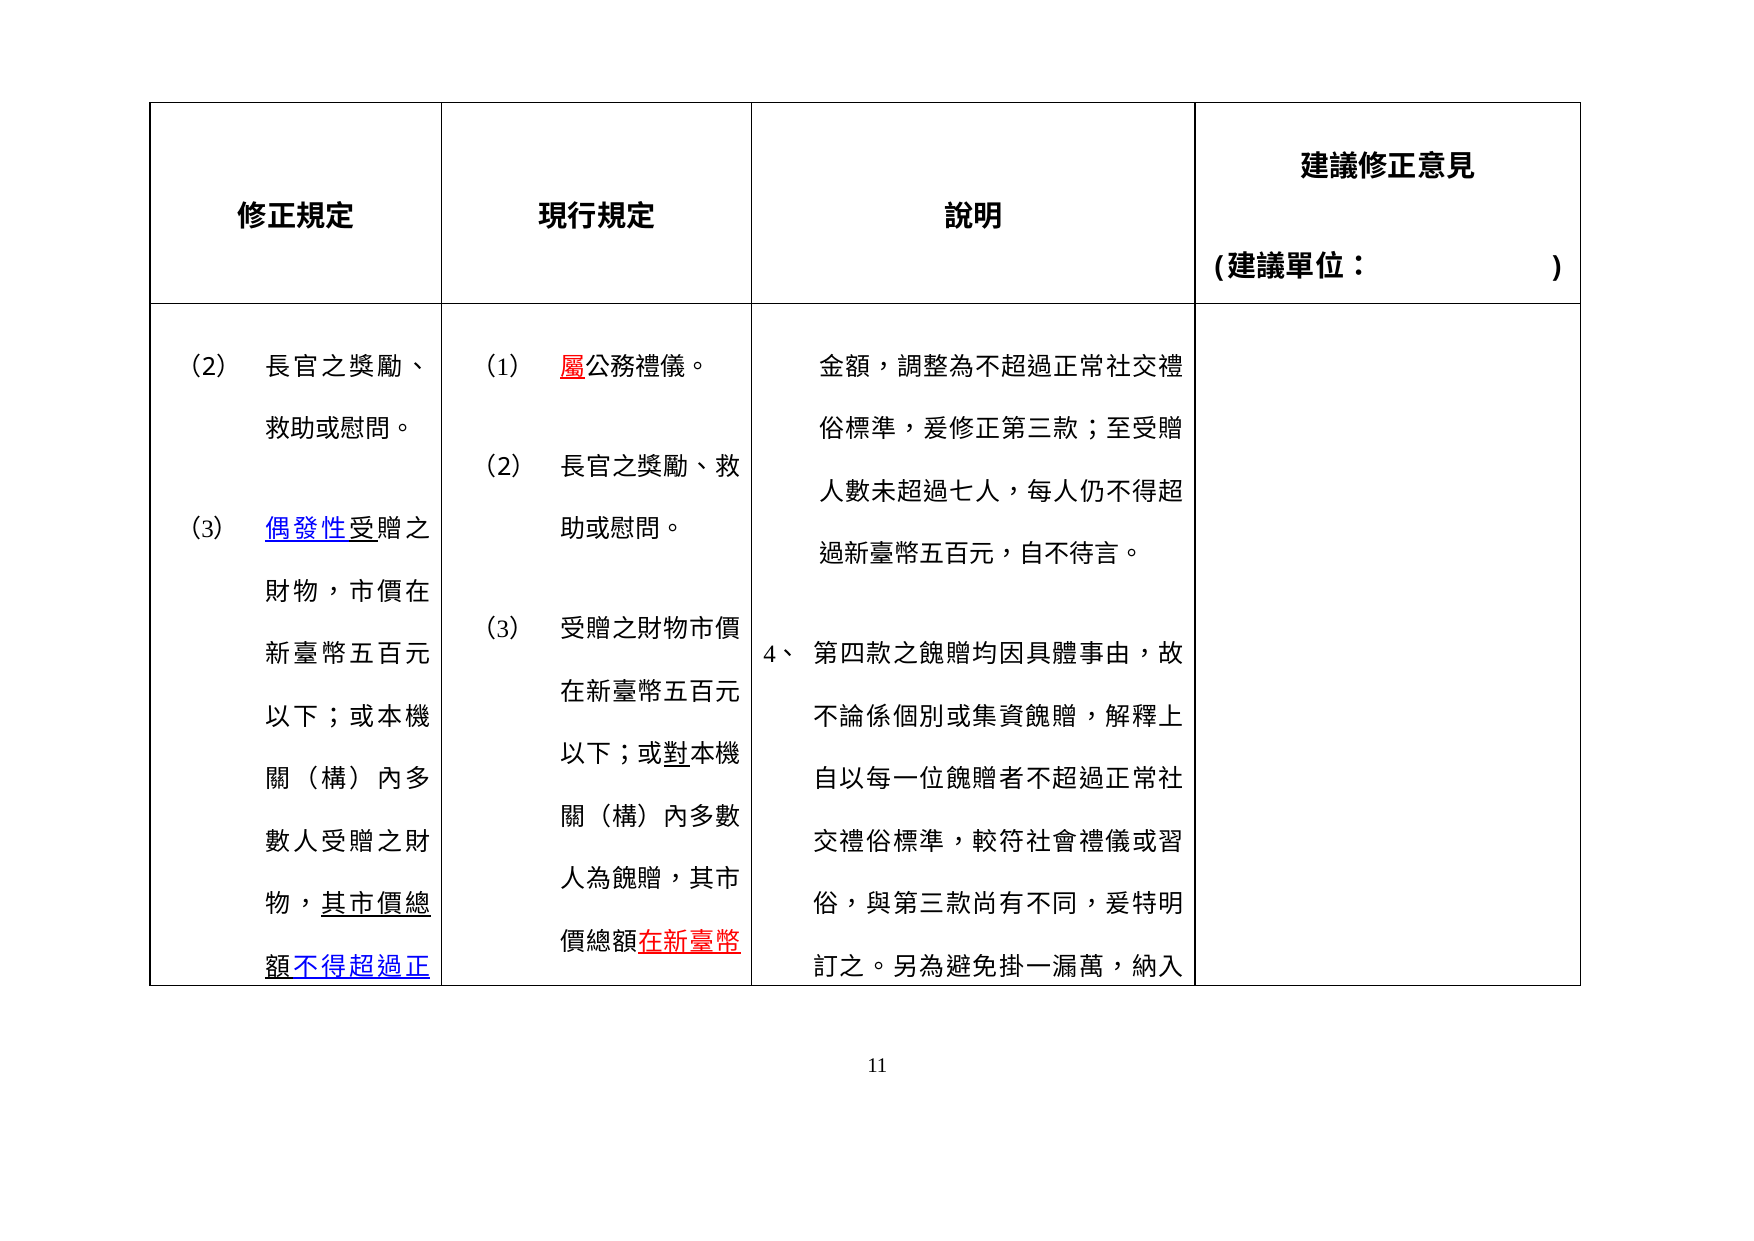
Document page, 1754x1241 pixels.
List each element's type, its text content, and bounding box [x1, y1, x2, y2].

table_cell 四、公務員不得要求、期約或收受與其職務有利害關係者餽贈財物。但有下列情形之一，且係偶發而無影響特定權利義務之虞時，得受贈之： 屬公務禮儀。 長官之獎勵、救助或慰問。 受贈之財物市價在新臺幣五百元以下；或對本機關（構）內多數人為餽贈，其市價總額在新臺幣一千元以下。 因訂婚、結婚、生育、喬遷、就職、陞遷異動、退休、辭職、離職及本人、配偶或直系親屬之傷病、死亡受贈之財物，其市價不超過正常社交禮俗標準。 [442, 304, 751, 985]
table_cell 三、公務員不得自與其職務有利害關係者受贈財物。但有下列情形之一，且無影響特定權利義務之虞，不在此限： 公務禮儀。 長官之獎勵、救助或慰問。 偶發性受贈之財物，市價在新臺幣五百元以下；或本機關（構）內多數人受贈之財物，其市價總額不得超過正常社交禮俗標準。 公務員間因訂婚、結婚、生育、喬遷、就職、陞遷異動、退休、辭職、離職及其他符合社會禮儀或習俗者，就同一事由自每人受贈之財物，其市價不超過正常社交禮俗標準。 視察、調查、出差或參加會議等執行公務時，因交通不便或無適當食宿場所，接受確有必要交通、簡便食宿之招待。 三親等內親屬及配偶相互間之餽贈。 [151, 304, 441, 985]
table_header 建議修正意見 (建議單位： ) [1196, 103, 1580, 303]
table_header 說明 [752, 103, 1194, 303]
table_header 現行規定 [442, 103, 751, 303]
table_cell 金額，調整為不超過正常社交禮俗標準，爰修正第三款；至受贈人數未超過七人，每人仍不得超過新臺幣五百元，自不待言。 第四款之餽贈均因具體事由，故不論係個別或集資餽贈，解釋上自以每一位餽贈者不超過正常社交禮俗標準，較符社會禮儀或習俗，與第三款尚有不同，爰特明訂之。另為避免掛一漏萬，納入 [752, 304, 1194, 985]
table_header 修正規定 [151, 103, 441, 303]
table_cell [1196, 304, 1580, 985]
